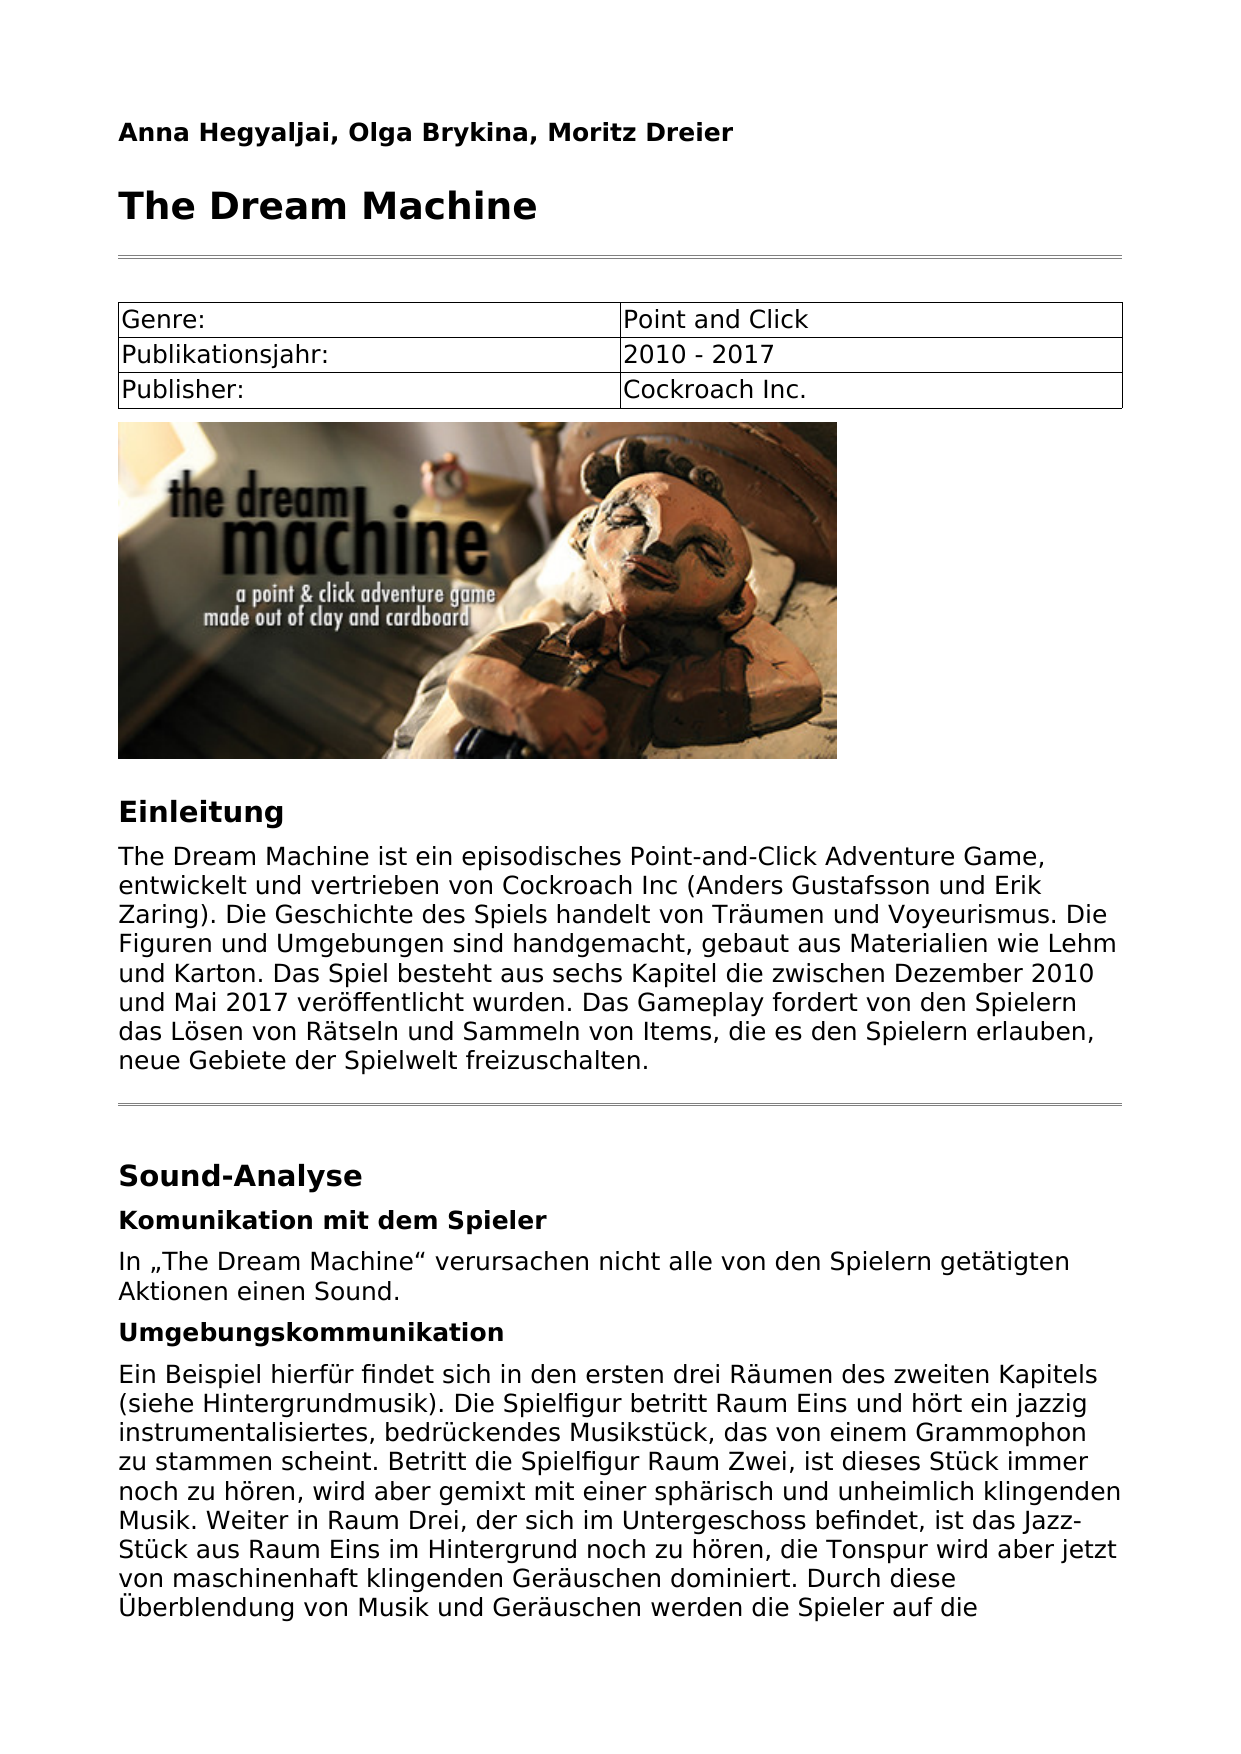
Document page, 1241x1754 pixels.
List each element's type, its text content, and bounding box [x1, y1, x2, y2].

text In „The Dream Machine“ verursachen nicht alle von den Spielern getätigten Aktionen einen Sound. [118, 1247, 1122, 1306]
table_cell Cockroach Inc. [621, 373, 1122, 407]
text Komunikation mit dem Spieler [118, 1206, 1122, 1235]
table_header Genre: [119, 303, 620, 337]
picture [118, 422, 837, 759]
text Anna Hegyaljai, Olga Brykina, Moritz Dreier [118, 118, 1122, 147]
table_header Point and Click [621, 303, 1122, 337]
table_cell 2010 - 2017 [621, 338, 1122, 372]
text Ein Beispiel hierfür findet sich in den ersten drei Räumen des zweiten Kapitels (siehe Hintergrundmusik). Die Spielfigur betritt Raum Eins und hört ein jazzig instrumentalisiertes, bedrückendes Musikstück, das von einem Grammophon zu stammen scheint. Betritt die Spielfigur Raum Zwei, ist dieses Stück immer noch zu hören, wird aber gemixt mit einer sphärisch und unheimlich klingenden Musik. Weiter in Raum Drei, der sich im Untergeschoss befindet, ist das Jazz-Stück aus Raum Eins im Hintergrund noch zu hören, die Tonspur wird aber jetzt von maschinenhaft klingenden Geräuschen dominiert. Durch diese Überblendung von Musik und Geräuschen werden die Spieler auf die [118, 1360, 1122, 1622]
table_cell Publikationsjahr: [119, 338, 620, 372]
subtitle Sound-Analyse [118, 1159, 1122, 1193]
subtitle Einleitung [118, 796, 1122, 830]
text Umgebungskommunikation [118, 1318, 1122, 1347]
table_cell Publisher: [119, 373, 620, 407]
text The Dream Machine ist ein episodisches Point-and-Click Adventure Game, entwickelt und vertrieben von Cockroach Inc (Anders Gustafsson und Erik Zaring). Die Geschichte des Spiels handelt von Träumen und Voyeurismus. Die Figuren und Umgebungen sind handgemacht, gebaut aus Materialien wie Lehm und Karton. Das Spiel besteht aus sechs Kapitel die zwischen Dezember 2010 und Mai 2017 veröffentlicht wurden. Das Gameplay fordert von den Spielern das Lösen von Rätseln und Sammeln von Items, die es den Spielern erlauben, neue Gebiete der Spielwelt freizuschalten. [118, 842, 1122, 1076]
subtitle The Dream Machine [118, 185, 1122, 228]
